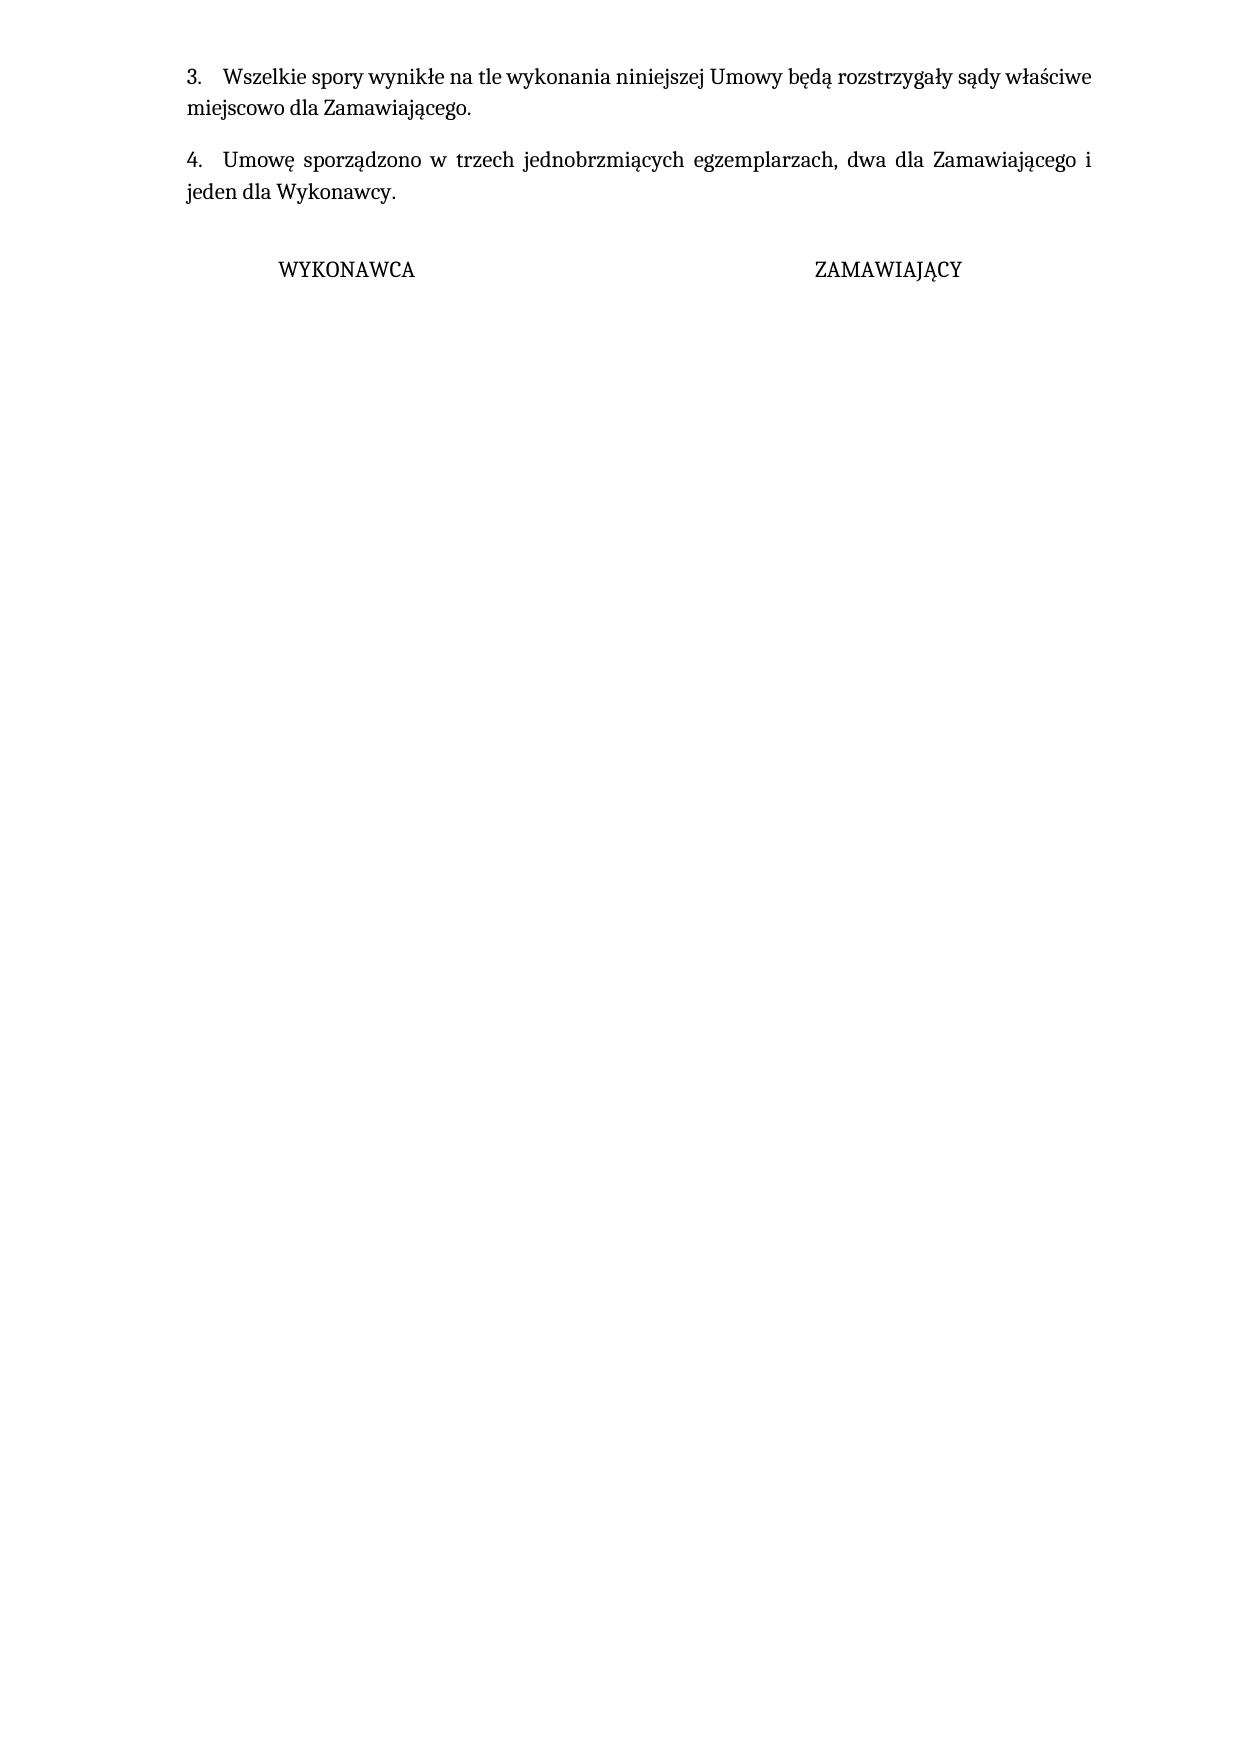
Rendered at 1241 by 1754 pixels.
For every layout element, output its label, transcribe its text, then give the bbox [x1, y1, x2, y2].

list Umowę sporządzono w trzech jednobrzmiących egzemplarzach, dwa dla Zamawiającego i jeden dla Wykonawcy. [187, 142, 1093, 205]
list Wszelkie spory wynikłe na tle wykonania niniejszej Umowy będą rozstrzygały sądy właściwe miejscowo dla Zamawiającego. [187, 59, 1093, 122]
text WYKONAWCA ZAMAWIAJĄCY [148, 257, 1093, 284]
